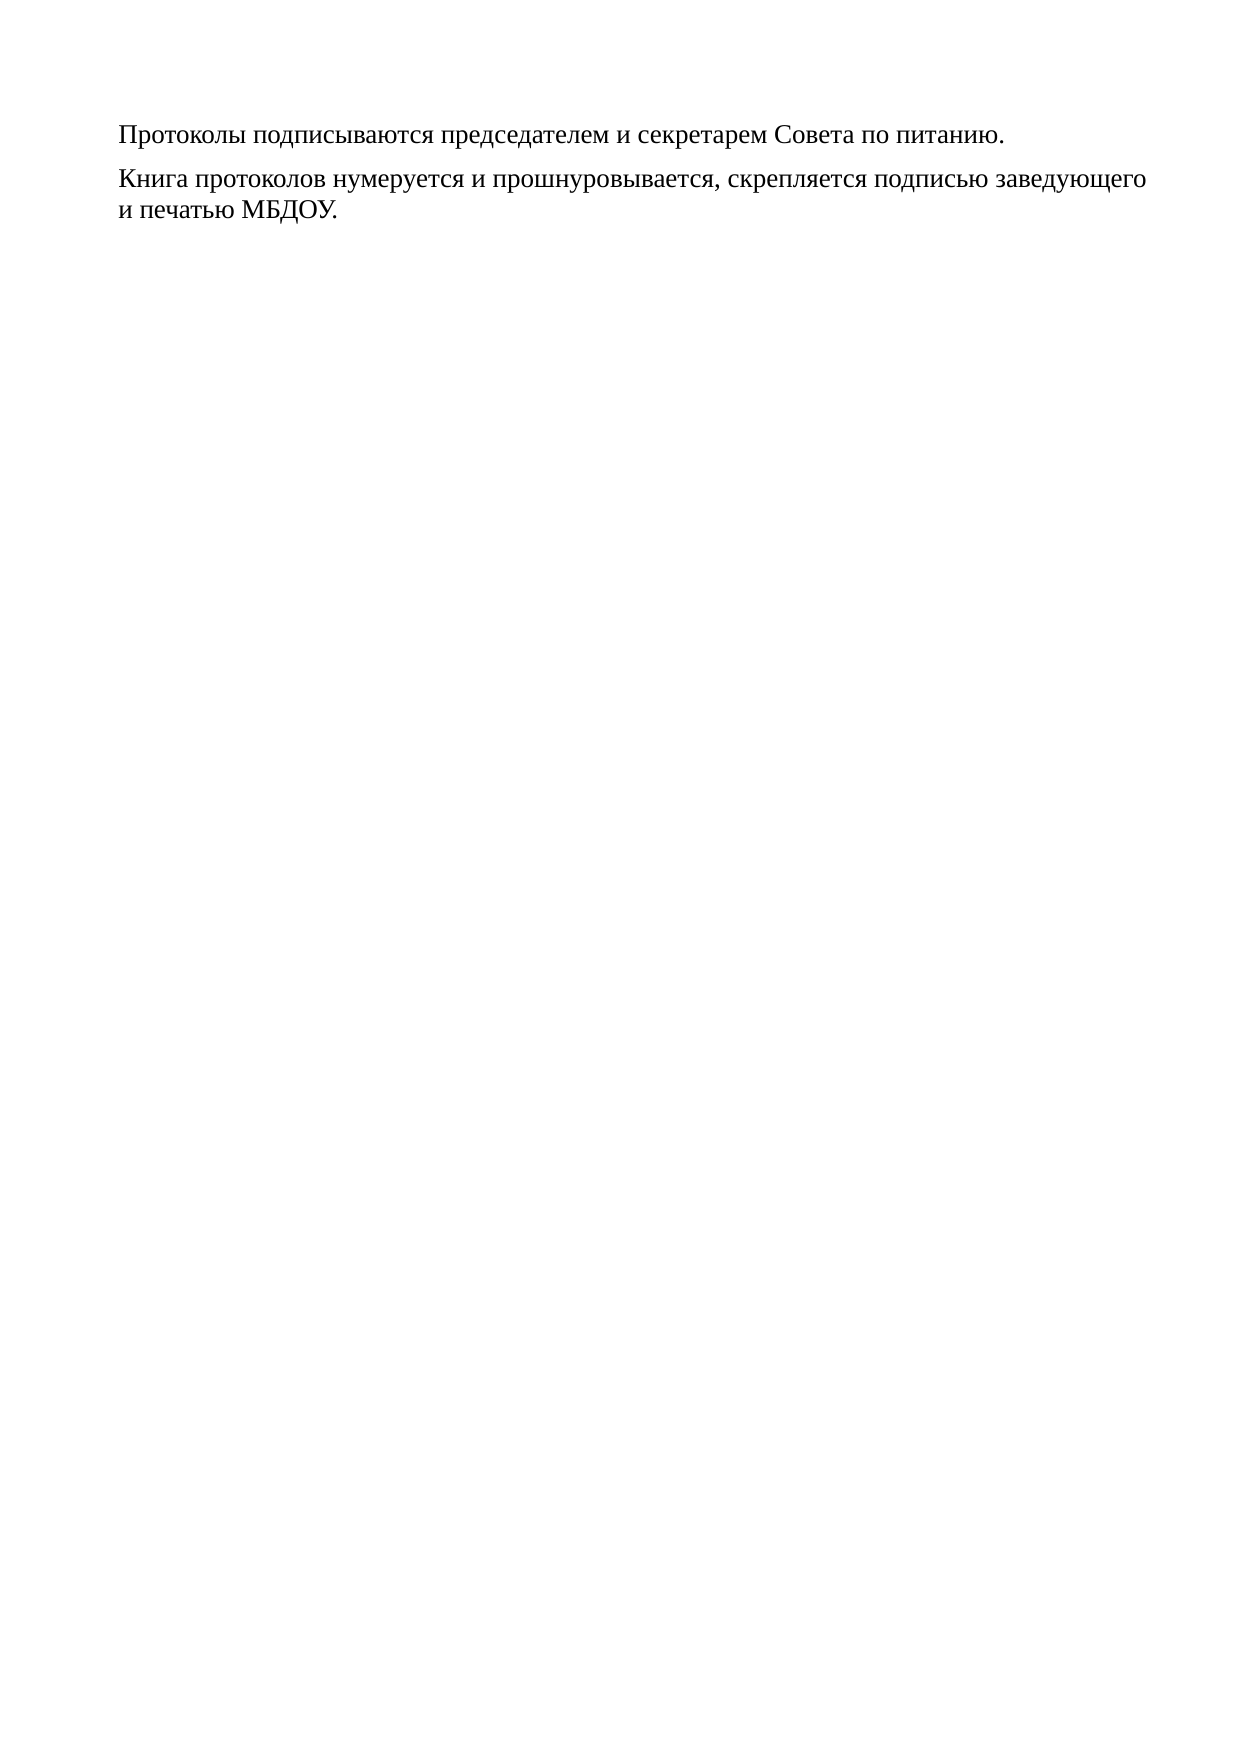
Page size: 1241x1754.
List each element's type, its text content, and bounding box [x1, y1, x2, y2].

text Книга протоколов нумеруется и прошнуровывается, скрепляется подписью заведующего и печатью МБДОУ. [118, 162, 1152, 224]
text Протоколы подписываются председателем и секретарем Совета по питанию. [118, 118, 1152, 149]
